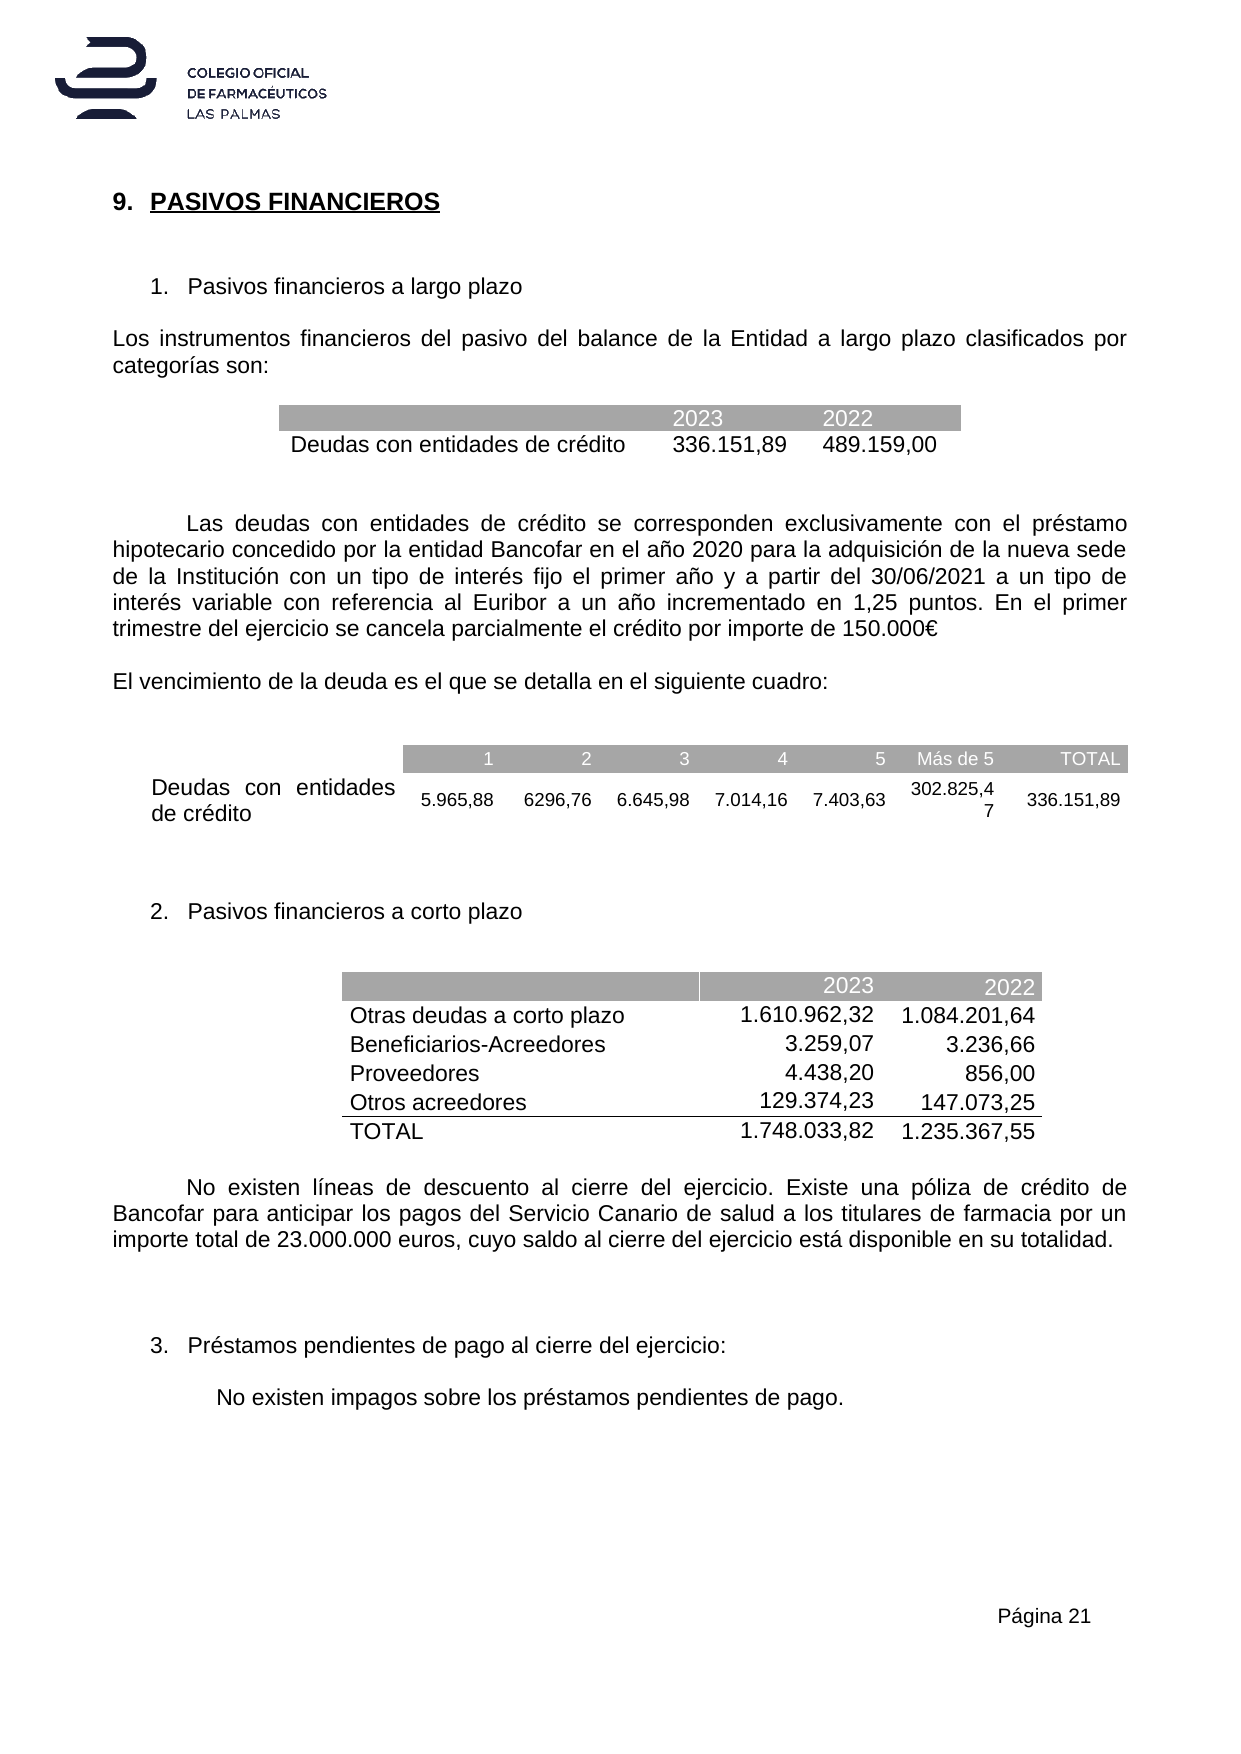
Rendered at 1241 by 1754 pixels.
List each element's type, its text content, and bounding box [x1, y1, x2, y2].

table_cell 489.159,00 [811, 431, 961, 457]
table_header [144, 745, 403, 773]
table_cell 6.645,98 [599, 774, 697, 826]
table_cell TOTAL [342, 1117, 699, 1145]
table_header 2022 [811, 405, 961, 431]
table_cell Otras deudas a corto plazo [342, 1001, 699, 1030]
table_header 1 [403, 745, 501, 773]
table_cell Deudas con entidades de crédito [144, 774, 403, 826]
table_cell 856,00 [881, 1059, 1042, 1087]
table_header Más de 5 [893, 745, 1001, 773]
list Préstamos pendientes de pago al cierre del ejercicio: [150, 1332, 1128, 1358]
table_cell 7.014,16 [697, 774, 795, 826]
table_cell 1.610.962,32 [700, 1001, 881, 1030]
list Pasivos financieros a largo plazo [150, 273, 1128, 299]
table_cell 6296,76 [501, 774, 599, 826]
table_cell 129.374,23 [700, 1087, 881, 1116]
table_cell Otros acreedores [342, 1087, 699, 1116]
table_header 2023 [661, 405, 811, 431]
text El vencimiento de la deuda es el que se detalla en el siguiente cuadro: [112, 668, 1128, 694]
table_header [279, 405, 661, 431]
table_cell 302.825,47 [893, 774, 1001, 826]
table_header [342, 972, 699, 1001]
table_cell Proveedores [342, 1059, 699, 1087]
table_header 5 [795, 745, 893, 773]
list PASIVOS FINANCIEROS [112, 186, 1128, 215]
table_cell 147.073,25 [881, 1087, 1042, 1116]
table_cell [881, 1145, 1042, 1173]
table_cell 5.965,88 [403, 774, 501, 826]
table_cell Beneficiarios-Acreedores [342, 1030, 699, 1058]
table_header TOTAL [1001, 745, 1128, 773]
table_cell 3.259,07 [700, 1030, 881, 1058]
text Los instrumentos financieros del pasivo del balance de la Entidad a largo plazo clasificados por categorías son: [112, 325, 1128, 378]
table_cell 336.151,89 [1001, 774, 1128, 826]
table_cell [342, 1145, 699, 1173]
table_cell 7.403,63 [795, 774, 893, 826]
table_cell 4.438,20 [700, 1059, 881, 1087]
text Las deudas con entidades de crédito se corresponden exclusivamente con el préstamo hipotecario concedido por la entidad Bancofar en el año 2020 para la adquisición de la nueva sede de la Institución con un tipo de interés fijo el primer año y a partir del 30/06/2021 a un tipo de interés variable con referencia al Euribor a un año incrementado en 1,25 puntos. En el primer trimestre del ejercicio se cancela parcialmente el crédito por importe de 150.000€ [112, 510, 1128, 642]
table_cell 336.151,89 [661, 431, 811, 457]
text No existen líneas de descuento al cierre del ejercicio. Existe una póliza de crédito de Bancofar para anticipar los pagos del Servicio Canario de salud a los titulares de farmacia por un importe total de 23.000.000 euros, cuyo saldo al cierre del ejercicio está disponible en su totalidad. [112, 1173, 1128, 1253]
table_cell 1.084.201,64 [881, 1001, 1042, 1030]
list Pasivos financieros a corto plazo [150, 898, 1128, 924]
table_header 4 [697, 745, 795, 773]
table_cell 1.748.033,82 [700, 1117, 881, 1145]
table_header 2022 [881, 972, 1042, 1001]
table_header 2 [501, 745, 599, 773]
table_cell 3.236,66 [881, 1030, 1042, 1058]
table_cell [700, 1145, 881, 1173]
table_header 2023 [700, 972, 881, 1001]
table_cell Deudas con entidades de crédito [279, 431, 661, 457]
text No existen impagos sobre los préstamos pendientes de pago. [112, 1384, 1128, 1411]
table_cell 1.235.367,55 [881, 1117, 1042, 1145]
table_header 3 [599, 745, 697, 773]
